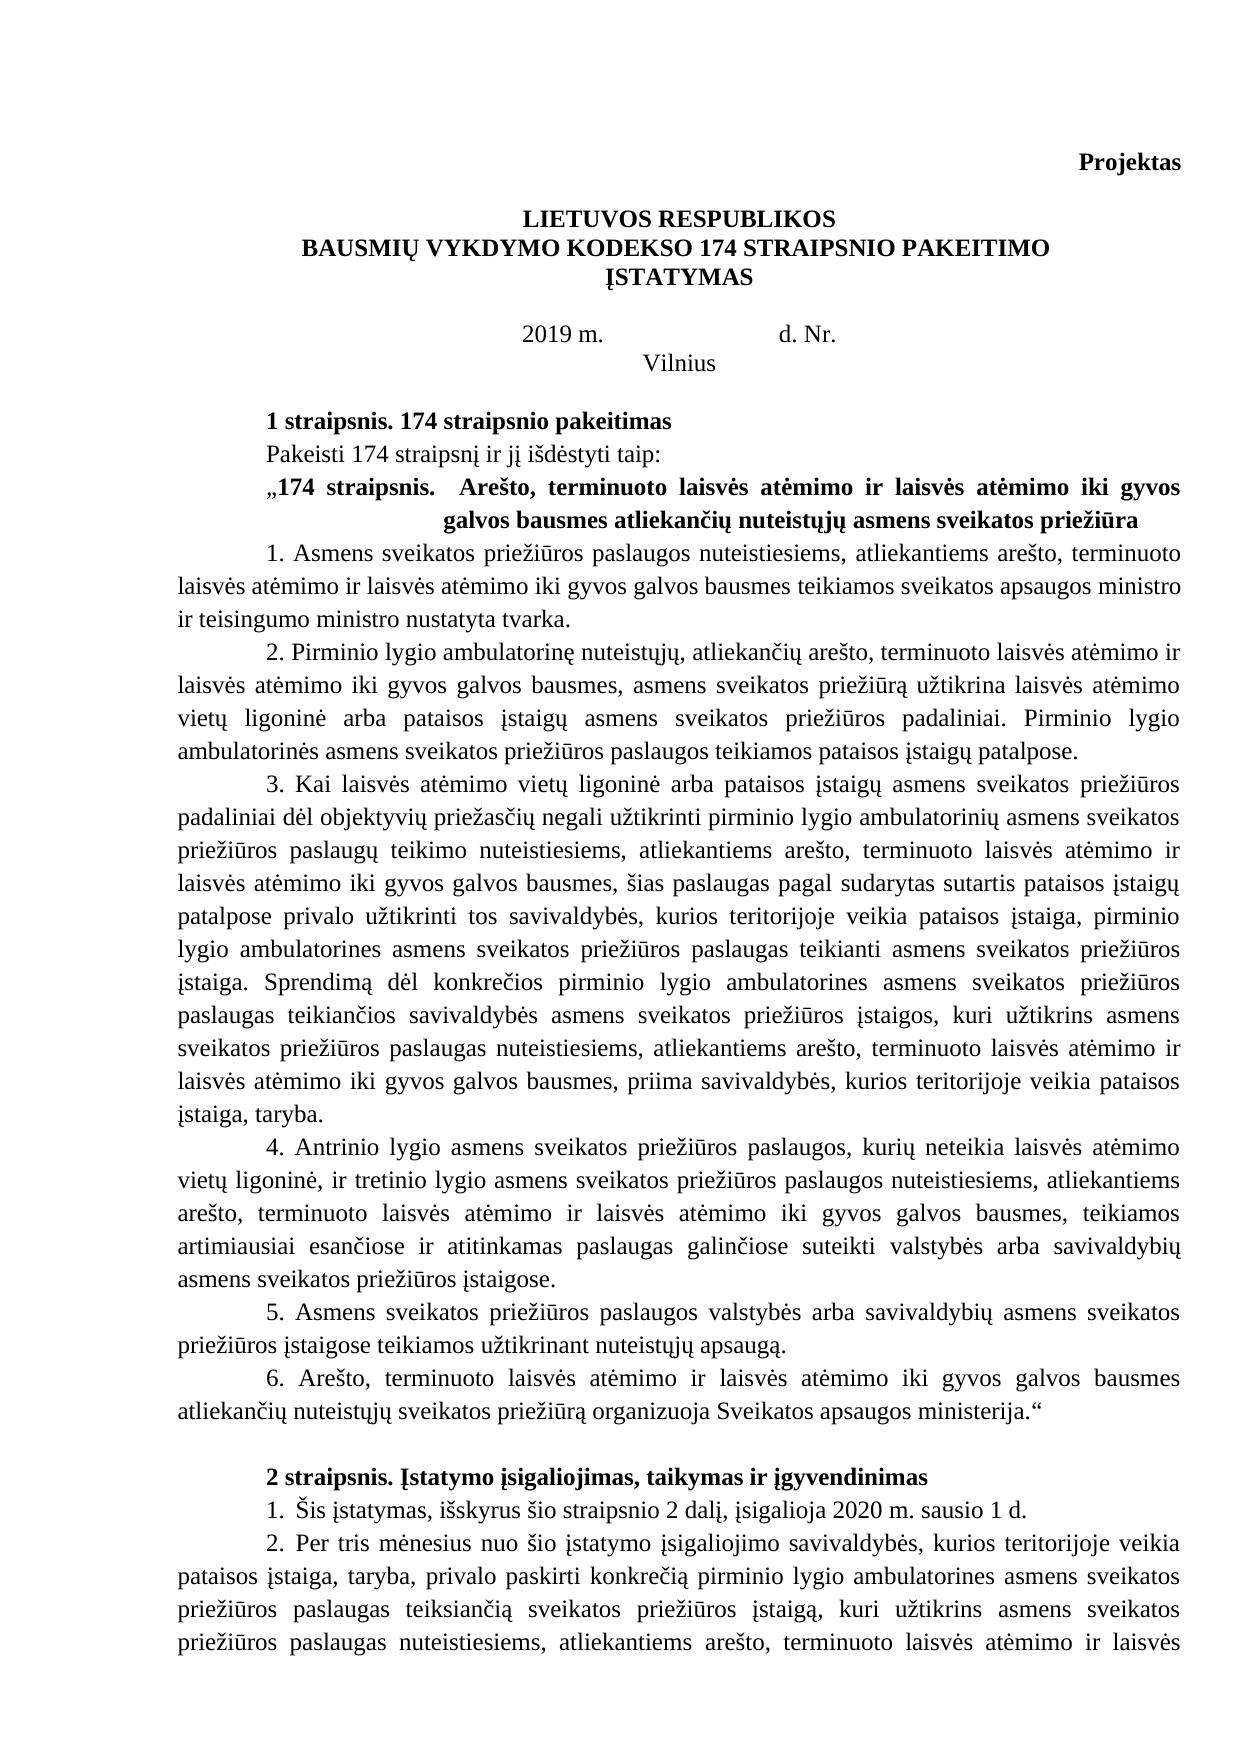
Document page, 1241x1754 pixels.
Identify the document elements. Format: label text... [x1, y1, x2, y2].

text 6. Arešto, terminuoto laisvės atėmimo ir laisvės atėmimo iki gyvos galvos bausmes atliekančių nuteistųjų sveikatos priežiūrą organizuoja Sveikatos apsaugos ministerija.“ [177, 1363, 1181, 1425]
text 4. Antrinio lygio asmens sveikatos priežiūros paslaugos, kurių neteikia laisvės atėmimo vietų ligoninė, ir tretinio lygio asmens sveikatos priežiūros paslaugos nuteistiesiems, atliekantiems arešto, terminuoto laisvės atėmimo ir laisvės atėmimo iki gyvos galvos bausmes, teikiamos artimiausiai esančiose ir atitinkamas paslaugas galinčiose suteikti valstybės arba savivaldybių asmens sveikatos priežiūros įstaigose. [177, 1132, 1181, 1293]
text 2019 m. d. Nr. [177, 319, 1181, 348]
text 3. Kai laisvės atėmimo vietų ligoninė arba pataisos įstaigų asmens sveikatos priežiūros padaliniai dėl objektyvių priežasčių negali užtikrinti pirminio lygio ambulatorinių asmens sveikatos priežiūros paslaugų teikimo nuteistiesiems, atliekantiems arešto, terminuoto laisvės atėmimo ir laisvės atėmimo iki gyvos galvos bausmes, šias paslaugas pagal sudarytas sutartis pataisos įstaigų patalpose privalo užtikrinti tos savivaldybės, kurios teritorijoje veikia pataisos įstaiga, pirminio lygio ambulatorines asmens sveikatos priežiūros paslaugas teikianti asmens sveikatos priežiūros įstaiga. Sprendimą dėl konkrečios pirminio lygio ambulatorines asmens sveikatos priežiūros paslaugas teikiančios savivaldybės asmens sveikatos priežiūros įstaigos, kuri užtikrins asmens sveikatos priežiūros paslaugas nuteistiesiems, atliekantiems arešto, terminuoto laisvės atėmimo ir laisvės atėmimo iki gyvos galvos bausmes, priima savivaldybės, kurios teritorijoje veikia pataisos įstaiga, taryba. [177, 769, 1181, 1128]
text Vilnius [177, 348, 1181, 377]
text 2. Pirminio lygio ambulatorinę nuteistųjų, atliekančių arešto, terminuoto laisvės atėmimo ir laisvės atėmimo iki gyvos galvos bausmes, asmens sveikatos priežiūrą užtikrina laisvės atėmimo vietų ligoninė arba pataisos įstaigų asmens sveikatos priežiūros padaliniai. Pirminio lygio ambulatorinės asmens sveikatos priežiūros paslaugos teikiamos pataisos įstaigų patalpose. [177, 637, 1181, 765]
text ĮSTATYMAS [177, 262, 1181, 291]
text 1. Šis įstatymas, išskyrus šio straipsnio 2 dalį, įsigalioja 2020 m. sausio 1 d. [177, 1495, 1181, 1524]
text 5. Asmens sveikatos priežiūros paslaugos valstybės arba savivaldybių asmens sveikatos priežiūros įstaigose teikiamos užtikrinant nuteistųjų apsaugą. [177, 1297, 1181, 1359]
text 2 straipsnis. Įstatymo įsigaliojimas, taikymas ir įgyvendinimas [177, 1462, 1181, 1491]
text 1. Asmens sveikatos priežiūros paslaugos nuteistiesiems, atliekantiems arešto, terminuoto laisvės atėmimo ir laisvės atėmimo iki gyvos galvos bausmes teikiamos sveikatos apsaugos ministro ir teisingumo ministro nustatyta tvarka. [177, 538, 1181, 633]
text Projektas [177, 147, 1181, 176]
text Pakeisti 174 straipsnį ir jį išdėstyti taip: [177, 439, 1181, 467]
text 1 straipsnis. 174 straipsnio pakeitimas [177, 406, 1181, 434]
text BAUSMIŲ VYKDYMO KODEKSO 174 STRAIPSNIO PAKEITIMO [177, 233, 1181, 262]
text LIETUVOS RESPUBLIKOS [177, 204, 1181, 233]
text 2. Per tris mėnesius nuo šio įstatymo įsigaliojimo savivaldybės, kurios teritorijoje veikia pataisos įstaiga, taryba, privalo paskirti konkrečią pirminio lygio ambulatorines asmens sveikatos priežiūros paslaugas teiksiančią sveikatos priežiūros įstaigą, kuri užtikrins asmens sveikatos priežiūros paslaugas nuteistiesiems, atliekantiems arešto, terminuoto laisvės atėmimo ir laisvės [177, 1528, 1181, 1656]
text „174 straipsnis. Arešto, terminuoto laisvės atėmimo ir laisvės atėmimo iki gyvos galvos bausmes atliekančių nuteistųjų asmens sveikatos priežiūra [266, 472, 1181, 533]
